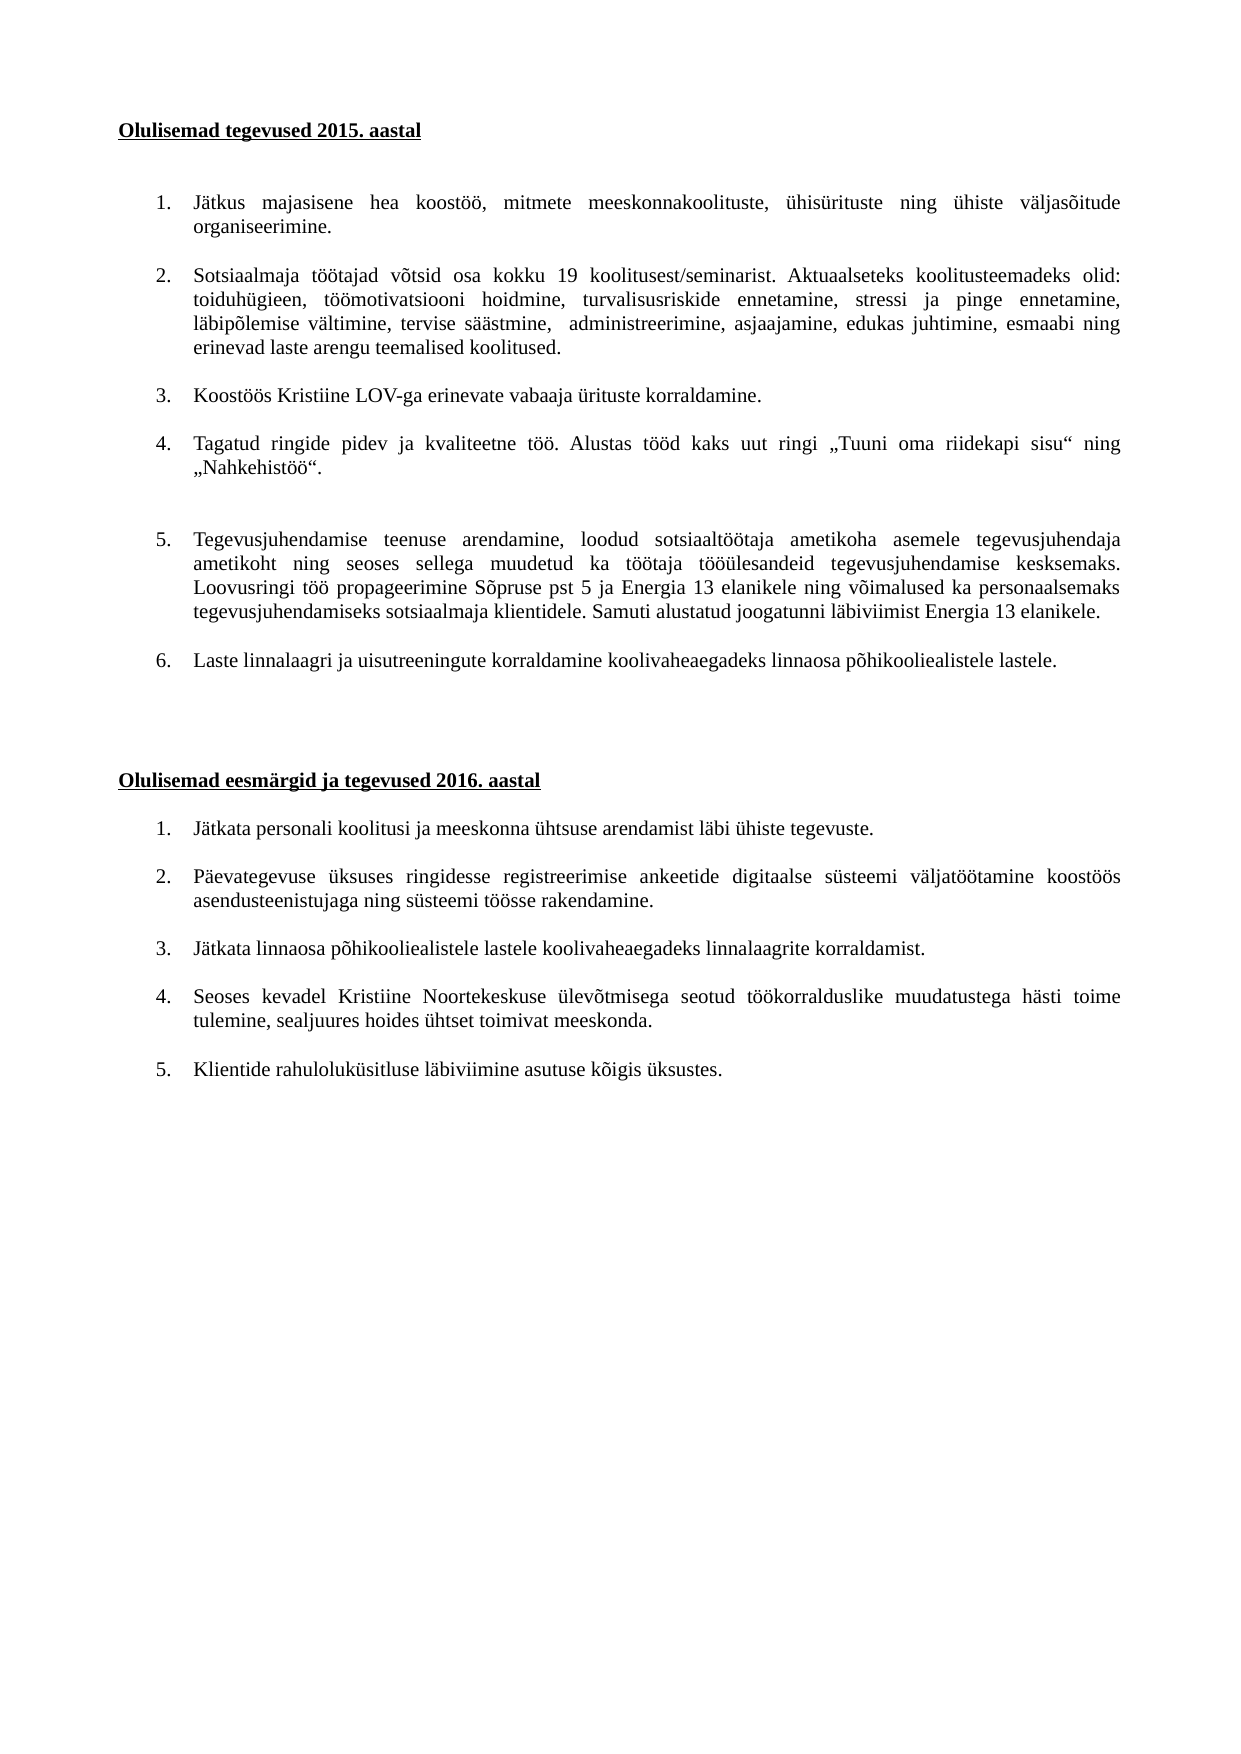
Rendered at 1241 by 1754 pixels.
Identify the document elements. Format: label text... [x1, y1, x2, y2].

list Jätkata linnaosa põhikooliealistele lastele koolivaheaegadeks linnalaagrite korraldamist. [156, 936, 1122, 960]
text Olulisemad tegevused 2015. aastal [118, 118, 1122, 142]
list Laste linnalaagri ja uisutreeningute korraldamine koolivaheaegadeks linnaosa põhikooliealistele lastele. [156, 647, 1122, 672]
list Päevategevuse üksuses ringidesse registreerimise ankeetide digitaalse süsteemi väljatöötamine koostöös asendusteenistujaga ning süsteemi töösse rakendamine. [156, 864, 1122, 912]
list Sotsiaalmaja töötajad võtsid osa kokku 19 koolitusest/seminarist. Aktuaalseteks koolitusteemadeks olid: toiduhügieen, töömotivatsiooni hoidmine, turvalisusriskide ennetamine, stressi ja pinge ennetamine, läbipõlemise vältimine, tervise säästmine, administreerimine, asjaajamine, edukas juhtimine, esmaabi ning erinevad laste arengu teemalised koolitused. [156, 262, 1122, 359]
list Koostöös Kristiine LOV-ga erinevate vabaaja ürituste korraldamine. [156, 383, 1122, 407]
list Tegevusjuhendamise teenuse arendamine, loodud sotsiaaltöötaja ametikoha asemele tegevusjuhendaja ametikoht ning seoses sellega muudetud ka töötaja tööülesandeid tegevusjuhendamise kesksemaks. Loovusringi töö propageerimine Sõpruse pst 5 ja Energia 13 elanikele ning võimalused ka personaalsemaks tegevusjuhendamiseks sotsiaalmaja klientidele. Samuti alustatud joogatunni läbiviimist Energia 13 elanikele. [156, 527, 1122, 623]
list Jätkus majasisene hea koostöö, mitmete meeskonnakoolituste, ühisürituste ning ühiste väljasõitude organiseerimine. [156, 190, 1122, 238]
list Jätkata personali koolitusi ja meeskonna ühtsuse arendamist läbi ühiste tegevuste. [156, 816, 1122, 840]
list Klientide rahuloluküsitluse läbiviimine asutuse kõigis üksustes. [156, 1057, 1122, 1081]
list Seoses kevadel Kristiine Noortekeskuse ülevõtmisega seotud töökorralduslike muudatustega hästi toime tulemine, sealjuures hoides ühtset toimivat meeskonda. [156, 984, 1122, 1032]
text Olulisemad eesmärgid ja tegevused 2016. aastal [118, 768, 1122, 792]
list Tagatud ringide pidev ja kvaliteetne töö. Alustas tööd kaks uut ringi „Tuuni oma riidekapi sisu“ ning „Nahkehistöö“. [156, 431, 1122, 479]
